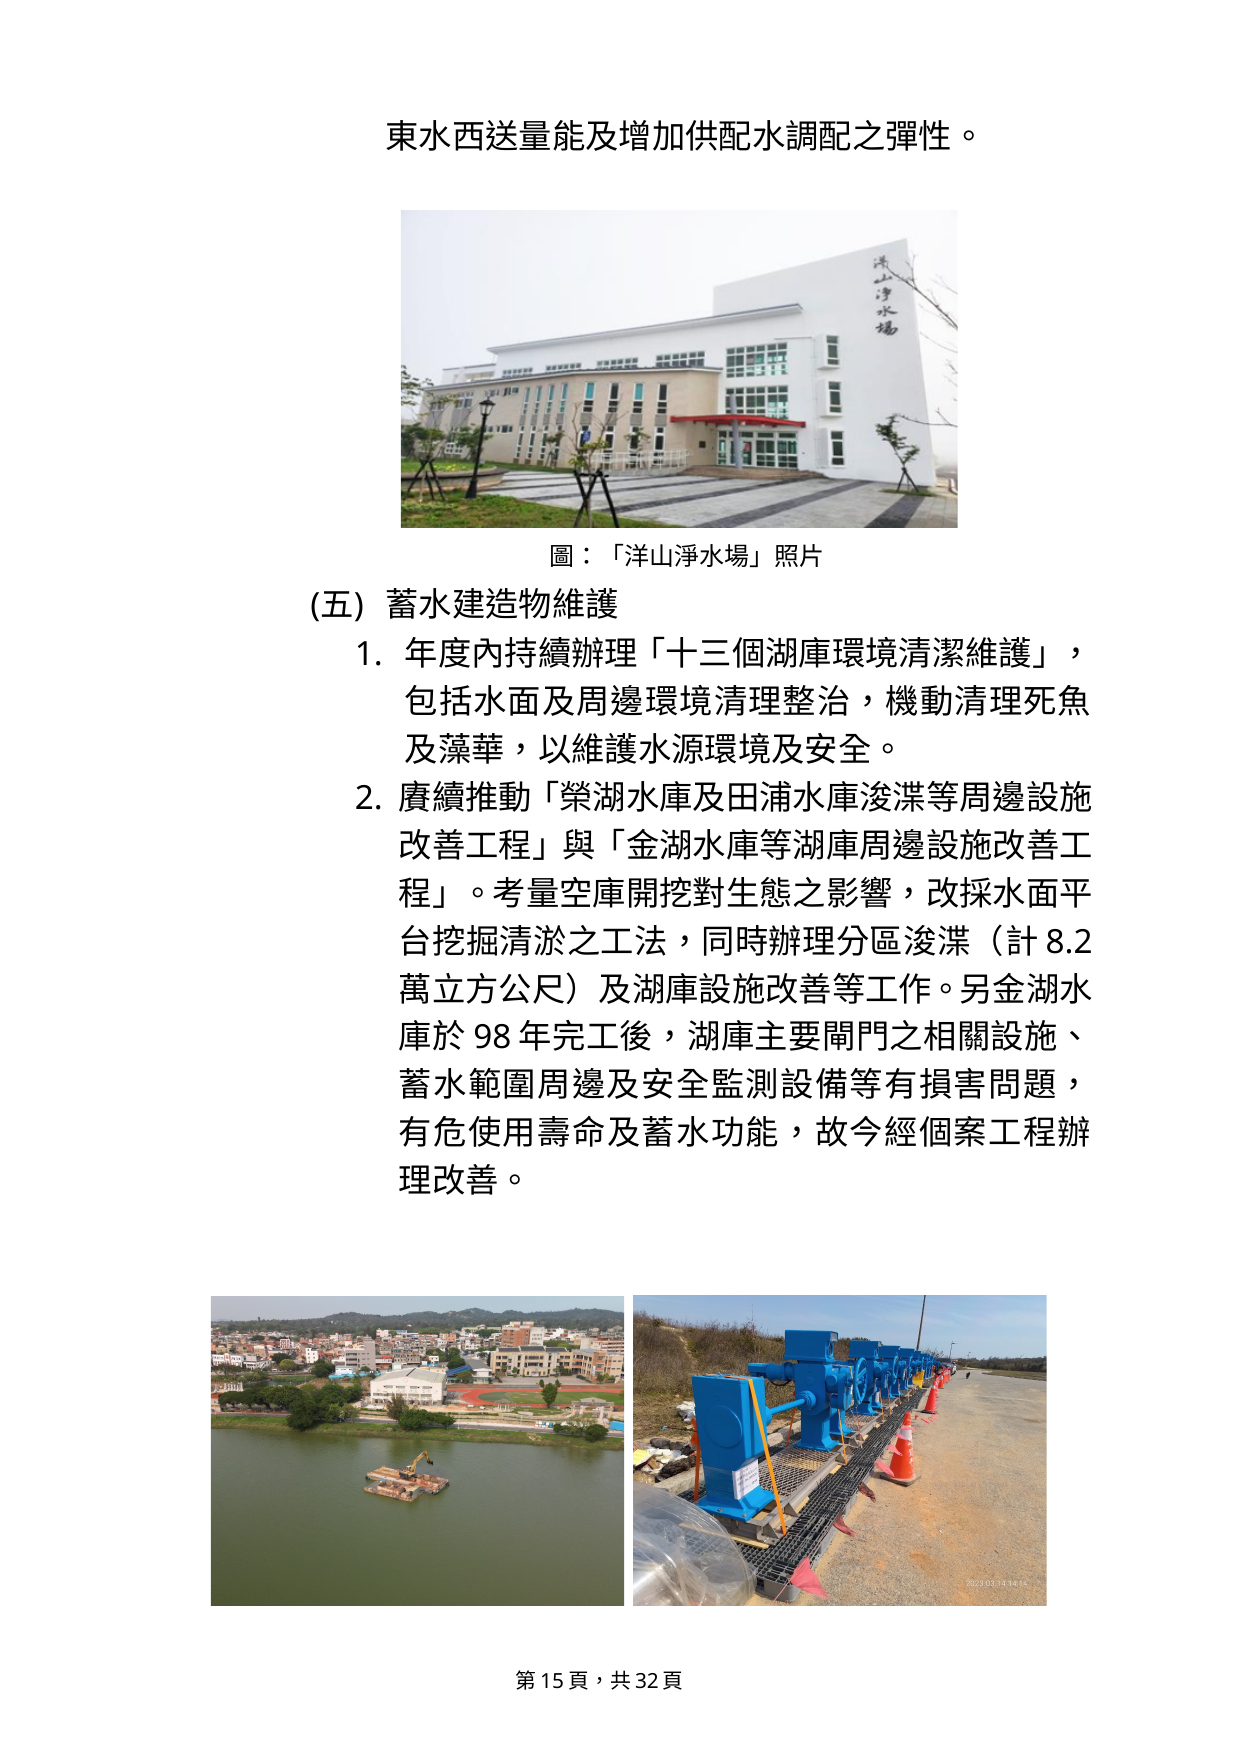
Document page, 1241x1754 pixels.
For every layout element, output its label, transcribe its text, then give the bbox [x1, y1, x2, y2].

text 圖：「洋山淨水場」照片 [281, 527, 1092, 575]
picture [633, 1295, 1047, 1606]
list 賡續推動「榮湖水庫及田浦水庫浚渫等周邊設施改善工程」與「金湖水庫等湖庫周邊設施改善工程」。考量空庫開挖對生態之影響，改採水面平台挖掘清淤之工法，同時辦理分區浚渫（計8.2萬立方公尺）及湖庫設施改善等工作。另金湖水庫於98年完工後，湖庫主要閘門之相關設施、蓄水範圍周邊及安全監測設備等有損害問題，有危使用壽命及蓄水功能，故今經個案工程辦理改善。 [354, 771, 1092, 1202]
list 加速推動自來水擴建計畫及各項自來水設施改善，已完成日產水量2.5萬噸之洋山淨水場一座及配合大陸引水之岸上受水調節池、導抽水工程與供配水等設施。目前東水西送水量已由3,000CMD提升至9,000CMD。另外，「瓊安路-環島西路二段-西浦頭水塔送水管新建工程（第一標」（瓊安路段）業於112.08.23驗收合格；同名第二標（環島西路段）則自112.06.05開工，預定於113.01上旬完工。截至目前進度為32.7%。未來配合相關供配水設施之執行與擴建，將可再提升東水西送量能及增加供配水調配之彈性。 [310, 106, 1092, 158]
picture [400, 210, 958, 528]
picture [210, 1296, 625, 1606]
list 年度內持續辦理「十三個湖庫環境清潔維護」，包括水面及周邊環境清理整治，機動清理死魚及藻華，以維護水源環境及安全。 [354, 627, 1092, 771]
list 蓄水建造物維護 [310, 575, 1092, 627]
